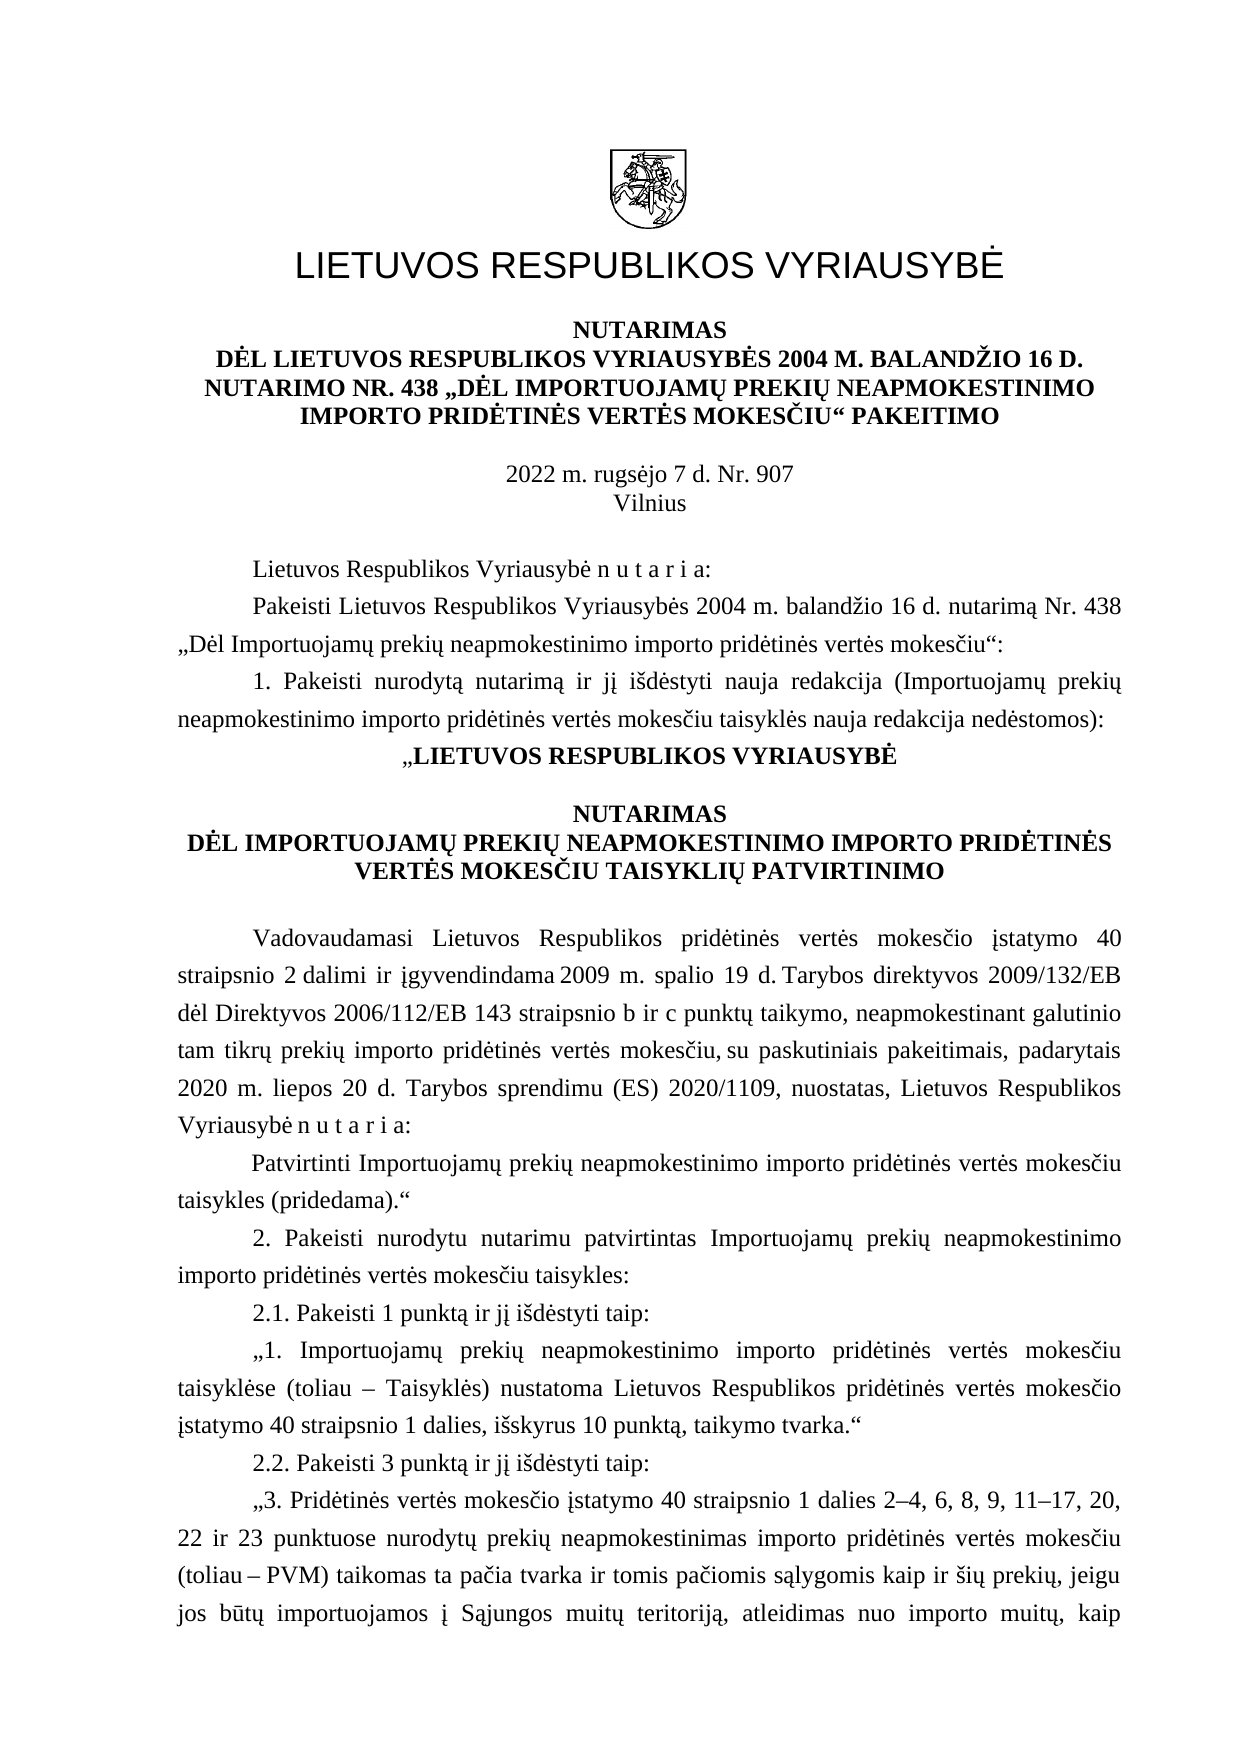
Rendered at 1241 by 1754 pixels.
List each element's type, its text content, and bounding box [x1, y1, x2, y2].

text „3. Pridėtinės vertės mokesčio įstatymo 40 straipsnio 1 dalies 2–4, 6, 8, 9, 11–17, 20, 22 ir 23 punktuose nurodytų prekių neapmokestinimas importo pridėtinės vertės mokesčiu (toliau – PVM) taikomas ta pačia tvarka ir tomis pačiomis sąlygomis kaip ir šių prekių, jeigu jos būtų importuojamos į Sąjungos muitų teritoriją, atleidimas nuo importo muitų, kaip [177, 1476, 1122, 1626]
text 2. Pakeisti nurodytu nutarimu patvirtintas Importuojamų prekių neapmokestinimo importo pridėtinės vertės mokesčiu taisykles: [177, 1214, 1122, 1289]
text 2022 m. rugsėjo 7 d. Nr. 907 [177, 459, 1122, 488]
text Pakeisti Lietuvos Respublikos Vyriausybės 2004 m. balandžio 16 d. nutarimą Nr. 438 „Dėl Importuojamų prekių neapmokestinimo importo pridėtinės vertės mokesčiu“: [177, 583, 1122, 658]
text NUTARIMAS [177, 799, 1122, 828]
text 2.1. Pakeisti 1 punktą ir jį išdėstyti taip: [177, 1289, 1122, 1326]
text „1. Importuojamų prekių neapmokestinimo importo pridėtinės vertės mokesčiu taisyklėse (toliau – Taisyklės) nustatoma Lietuvos Respublikos pridėtinės vertės mokesčio įstatymo 40 straipsnio 1 dalies, išskyrus 10 punktą, taikymo tvarka.“ [177, 1326, 1122, 1439]
text Vadovaudamasi Lietuvos Respublikos pridėtinės vertės mokesčio įstatymo 40 straipsnio 2 dalimi ir įgyvendindama 2009 m. spalio 19 d. Tarybos direktyvos 2009/132/EB dėl Direktyvos 2006/112/EB 143 straipsnio b ir c punktų taikymo, neapmokestinant galutinio tam tikrų prekių importo pridėtinės vertės mokesčiu, su paskutiniais pakeitimais, padarytais 2020 m. liepos 20 d. Tarybos sprendimu (ES) 2020/1109, nuostatas, Lietuvos Respublikos Vyriausybė n u t a r i a: [177, 914, 1122, 1139]
text Patvirtinti Importuojamų prekių neapmokestinimo importo pridėtinės vertės mokesčiu taisykles (pridedama).“ [177, 1139, 1122, 1214]
text Lietuvos Respublikos Vyriausybė [177, 243, 1122, 286]
text DĖL IMPORTUOJAMŲ PREKIŲ NEAPMOKESTINIMO IMPORTO PRIDĖTINĖS VERTĖS MOKESČIU TAISYKLIŲ PATVIRTINIMO [177, 828, 1122, 885]
text DĖL LIETUVOS RESPUBLIKOS VYRIAUSYBĖS 2004 M. BALANDŽIO 16 D. NUTARIMO NR. 438 „DĖL IMPORTUOJAMŲ PREKIŲ NEAPMOKESTINIMO IMPORTO PRIDĖTINĖS VERTĖS MOKESČIU“ PAKEITIMO [177, 344, 1122, 430]
text 2.2. Pakeisti 3 punktą ir jį išdėstyti taip: [177, 1439, 1122, 1476]
text Lietuvos Respublikos Vyriausybė n u t a r i a: [177, 545, 1122, 583]
text Vilnius [177, 488, 1122, 516]
text nutarimas [177, 315, 1122, 344]
text 1. Pakeisti nurodytą nutarimą ir jį išdėstyti nauja redakcija (Importuojamų prekių neapmokestinimo importo pridėtinės vertės mokesčiu taisyklės nauja redakcija nedėstomos): [177, 658, 1122, 733]
text „LIETUVOS RESPUBLIKOS VYRIAUSYBĖ [177, 733, 1122, 770]
